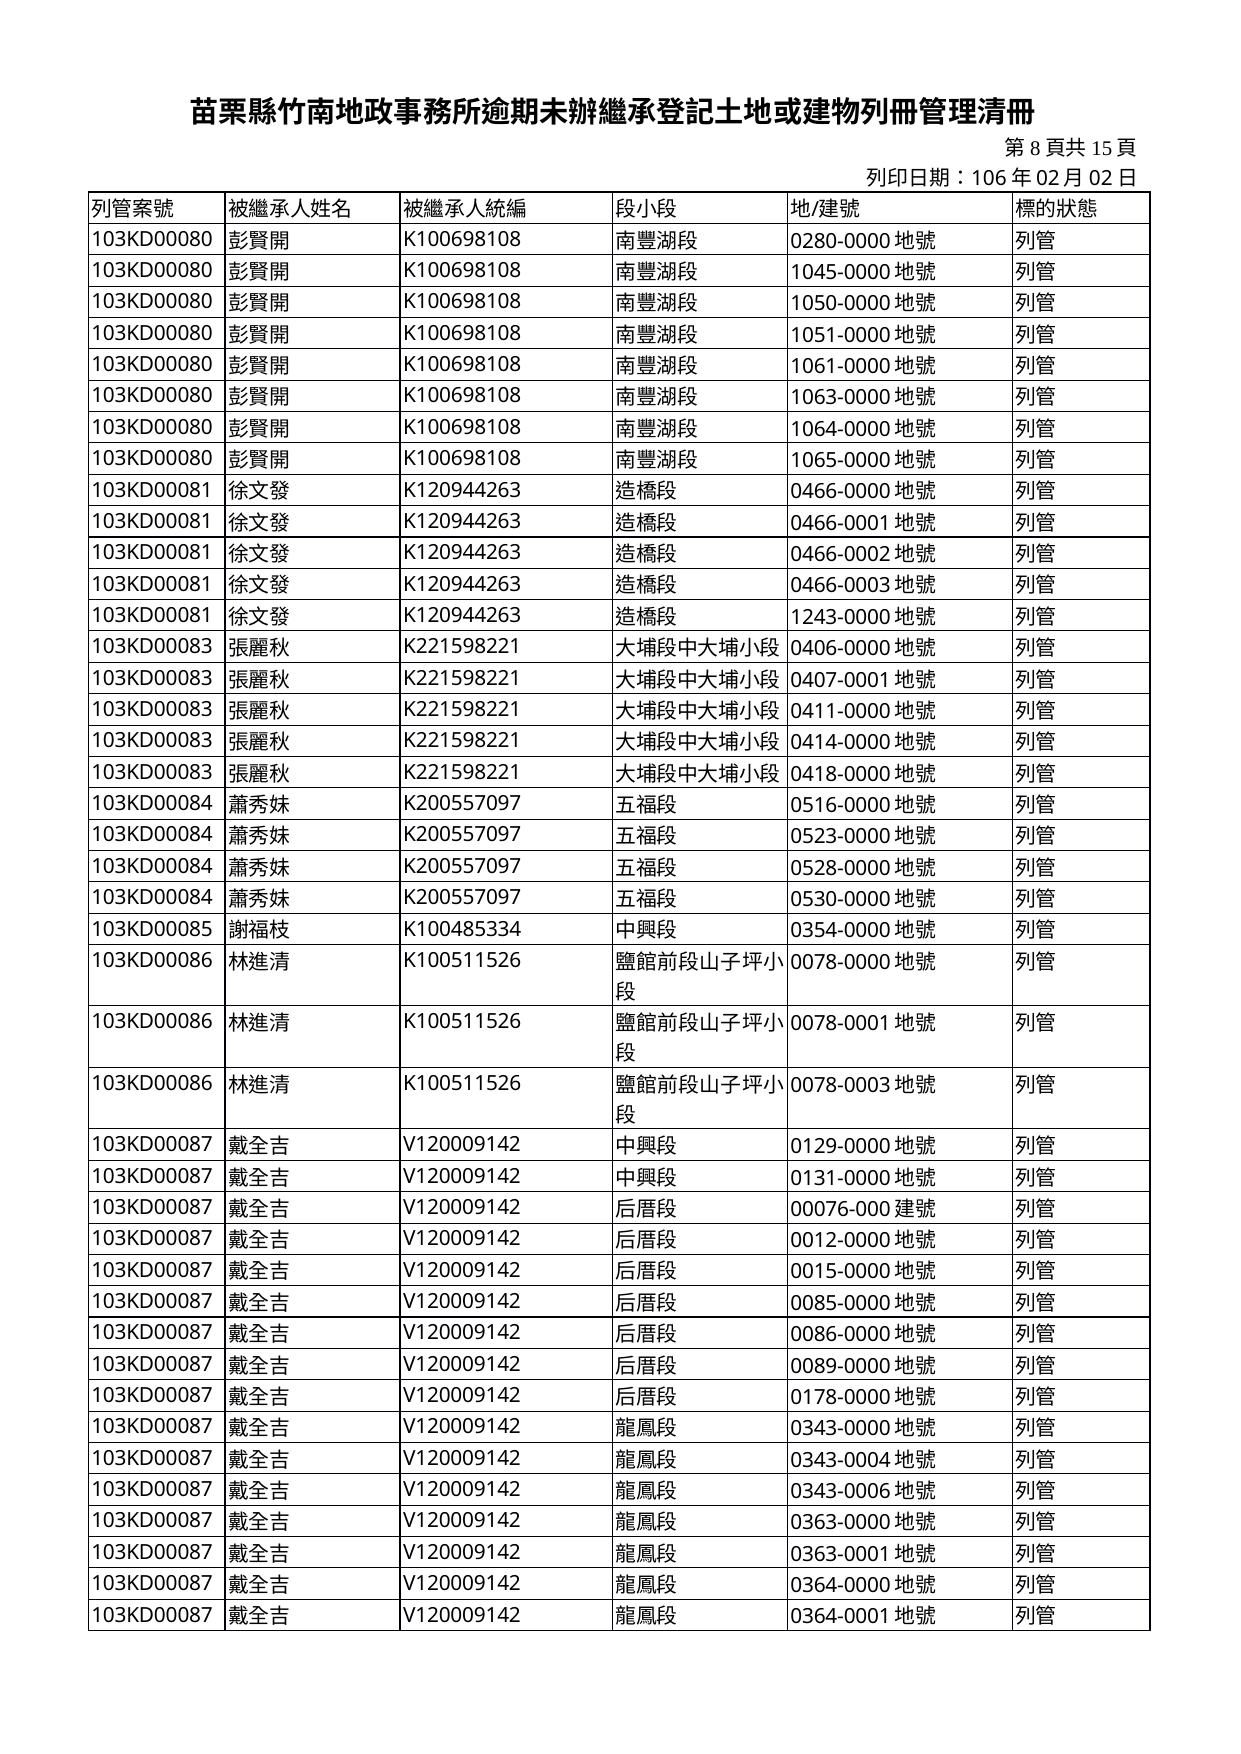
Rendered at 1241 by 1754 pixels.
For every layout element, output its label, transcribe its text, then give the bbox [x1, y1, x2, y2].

table_cell 后厝段 [613, 1318, 787, 1348]
table_cell 彭賢開 [226, 224, 399, 254]
table_cell 列管 [1013, 1506, 1149, 1536]
table_cell 列管 [1013, 475, 1149, 505]
table_cell 0178-0000地號 [788, 1380, 1012, 1411]
table_cell V120009142 [401, 1474, 612, 1504]
table_cell K120944263 [401, 475, 612, 505]
table_cell 南豐湖段 [613, 255, 787, 286]
table_cell 103KD00080 [89, 224, 224, 254]
table_cell 103KD00087 [89, 1161, 224, 1191]
table_cell 1065-0000地號 [788, 443, 1012, 474]
table_cell 徐文發 [226, 506, 399, 536]
table_cell 中興段 [613, 1161, 787, 1191]
table_cell 戴全吉 [226, 1380, 399, 1411]
table_cell V120009142 [401, 1318, 612, 1348]
table_cell 列管 [1013, 1192, 1149, 1222]
table_cell 0343-0006地號 [788, 1474, 1012, 1504]
table_cell 列管 [1013, 287, 1149, 317]
table_cell 103KD00080 [89, 287, 224, 317]
table_cell 彭賢開 [226, 287, 399, 317]
table_cell 后厝段 [613, 1255, 787, 1285]
table_cell K120944263 [401, 538, 612, 568]
table_cell 列管 [1013, 1349, 1149, 1379]
table_cell 103KD00085 [89, 914, 224, 944]
table_cell 南豐湖段 [613, 443, 787, 474]
table_cell 列管 [1013, 569, 1149, 599]
table_cell 0466-0000地號 [788, 475, 1012, 505]
table_cell 0343-0000地號 [788, 1412, 1012, 1442]
table_cell 103KD00086 [89, 1006, 224, 1067]
table_cell 戴全吉 [226, 1506, 399, 1536]
table_cell 103KD00087 [89, 1255, 224, 1285]
table_cell 龍鳳段 [613, 1412, 787, 1442]
table_cell 103KD00083 [89, 663, 224, 693]
table_cell 謝福枝 [226, 914, 399, 944]
table_cell K100511526 [401, 1068, 612, 1128]
table_cell K221598221 [401, 757, 612, 787]
table_cell 0078-0000地號 [788, 945, 1012, 1005]
table_cell K120944263 [401, 600, 612, 630]
table_cell 中興段 [613, 1129, 787, 1160]
table_cell 列管 [1013, 538, 1149, 568]
table_cell 造橋段 [613, 506, 787, 536]
table_cell 列管 [1013, 1224, 1149, 1254]
table_cell 103KD00081 [89, 600, 224, 630]
table_cell 戴全吉 [226, 1129, 399, 1160]
table_cell 鹽館前段山子坪小段 [613, 945, 787, 1005]
table_cell K100698108 [401, 443, 612, 474]
table_cell 戴全吉 [226, 1255, 399, 1285]
table_header 被繼承人統編 [401, 193, 612, 223]
table_cell 0407-0001地號 [788, 663, 1012, 693]
table_cell 103KD00081 [89, 475, 224, 505]
table_cell 張麗秋 [226, 694, 399, 724]
table_cell 0364-0000地號 [788, 1568, 1012, 1599]
table_cell 列管 [1013, 1537, 1149, 1567]
table_cell K100698108 [401, 318, 612, 348]
table_header 段小段 [613, 193, 787, 223]
table_cell 103KD00080 [89, 381, 224, 411]
table_cell 南豐湖段 [613, 318, 787, 348]
table_cell 0363-0000地號 [788, 1506, 1012, 1536]
table_cell 戴全吉 [226, 1349, 399, 1379]
table_cell 五福段 [613, 788, 787, 818]
table_cell 列管 [1013, 820, 1149, 850]
table_cell 南豐湖段 [613, 287, 787, 317]
table_cell 后厝段 [613, 1286, 787, 1316]
table_cell K100511526 [401, 945, 612, 1005]
table_cell K200557097 [401, 882, 612, 913]
table_cell 中興段 [613, 914, 787, 944]
table_cell K120944263 [401, 506, 612, 536]
table_cell K100511526 [401, 1006, 612, 1067]
table_cell V120009142 [401, 1537, 612, 1567]
table_cell 龍鳳段 [613, 1568, 787, 1599]
table_cell 林進清 [226, 1068, 399, 1128]
table_cell K100698108 [401, 412, 612, 442]
table_cell 張麗秋 [226, 757, 399, 787]
table_cell 大埔段中大埔小段 [613, 726, 787, 756]
table_cell 103KD00080 [89, 443, 224, 474]
table_cell 列管 [1013, 506, 1149, 536]
table_cell 103KD00080 [89, 255, 224, 286]
table_cell 103KD00087 [89, 1192, 224, 1222]
table_cell 列管 [1013, 255, 1149, 286]
table_cell 列管 [1013, 1412, 1149, 1442]
table_cell 103KD00087 [89, 1537, 224, 1567]
table_cell 蕭秀妹 [226, 788, 399, 818]
table_cell 1045-0000地號 [788, 255, 1012, 286]
table_cell 列管 [1013, 788, 1149, 818]
table_header 列管案號 [89, 193, 224, 223]
table_cell 張麗秋 [226, 726, 399, 756]
table_cell 103KD00087 [89, 1380, 224, 1411]
table_cell 103KD00086 [89, 1068, 224, 1128]
table_cell 列管 [1013, 318, 1149, 348]
table_cell K100485334 [401, 914, 612, 944]
table_cell 林進清 [226, 1006, 399, 1067]
table_cell 徐文發 [226, 569, 399, 599]
table_cell K200557097 [401, 851, 612, 881]
table_cell 103KD00083 [89, 631, 224, 662]
table_cell 南豐湖段 [613, 349, 787, 379]
table_cell 大埔段中大埔小段 [613, 631, 787, 662]
table_cell 列管 [1013, 443, 1149, 474]
table_cell 五福段 [613, 820, 787, 850]
table_cell 0530-0000地號 [788, 882, 1012, 913]
table_cell 列管 [1013, 1474, 1149, 1504]
table_cell 0406-0000地號 [788, 631, 1012, 662]
table_cell V120009142 [401, 1255, 612, 1285]
table_cell 列管 [1013, 1600, 1149, 1630]
table_cell 戴全吉 [226, 1318, 399, 1348]
table_cell 戴全吉 [226, 1192, 399, 1222]
table_cell 0516-0000地號 [788, 788, 1012, 818]
table_cell 103KD00087 [89, 1600, 224, 1630]
table_cell 戴全吉 [226, 1161, 399, 1191]
table_cell K100698108 [401, 381, 612, 411]
table_cell 造橋段 [613, 475, 787, 505]
table_cell 列管 [1013, 914, 1149, 944]
table_cell 徐文發 [226, 538, 399, 568]
table_cell 彭賢開 [226, 349, 399, 379]
table_cell 列管 [1013, 1129, 1149, 1160]
table_cell 103KD00083 [89, 726, 224, 756]
table_cell 列管 [1013, 600, 1149, 630]
table_cell K221598221 [401, 726, 612, 756]
table_cell 0012-0000地號 [788, 1224, 1012, 1254]
table_cell 103KD00083 [89, 694, 224, 724]
table_cell 龍鳳段 [613, 1537, 787, 1567]
table_cell 徐文發 [226, 600, 399, 630]
table_cell 蕭秀妹 [226, 882, 399, 913]
table_cell 103KD00084 [89, 882, 224, 913]
table_cell 列管 [1013, 663, 1149, 693]
table_cell 0085-0000地號 [788, 1286, 1012, 1316]
table_cell K221598221 [401, 663, 612, 693]
table_cell 戴全吉 [226, 1474, 399, 1504]
table_cell 103KD00080 [89, 349, 224, 379]
table_cell 鹽館前段山子坪小段 [613, 1068, 787, 1128]
table_cell 103KD00084 [89, 851, 224, 881]
table_cell K120944263 [401, 569, 612, 599]
table_cell K221598221 [401, 694, 612, 724]
table_cell 103KD00087 [89, 1412, 224, 1442]
table_cell 列管 [1013, 1068, 1149, 1128]
table_cell 蕭秀妹 [226, 851, 399, 881]
table_cell 列管 [1013, 694, 1149, 724]
table_cell 列管 [1013, 1006, 1149, 1067]
table_cell 龍鳳段 [613, 1600, 787, 1630]
table_cell 0466-0002地號 [788, 538, 1012, 568]
table_cell 0466-0001地號 [788, 506, 1012, 536]
table_cell 0131-0000地號 [788, 1161, 1012, 1191]
table_cell 戴全吉 [226, 1224, 399, 1254]
table_cell 0086-0000地號 [788, 1318, 1012, 1348]
table_cell 造橋段 [613, 538, 787, 568]
table_cell 戴全吉 [226, 1537, 399, 1567]
table_cell 0414-0000地號 [788, 726, 1012, 756]
table_cell 列管 [1013, 1255, 1149, 1285]
table_cell 0466-0003地號 [788, 569, 1012, 599]
table_cell 103KD00087 [89, 1286, 224, 1316]
table_cell 張麗秋 [226, 663, 399, 693]
table_cell 南豐湖段 [613, 381, 787, 411]
table_cell 南豐湖段 [613, 412, 787, 442]
table_cell 0343-0004地號 [788, 1443, 1012, 1473]
table_cell K221598221 [401, 631, 612, 662]
table_cell V120009142 [401, 1506, 612, 1536]
table_cell V120009142 [401, 1286, 612, 1316]
table_cell 1063-0000地號 [788, 381, 1012, 411]
table_cell 103KD00087 [89, 1318, 224, 1348]
table_cell 1064-0000地號 [788, 412, 1012, 442]
table_cell 列管 [1013, 412, 1149, 442]
table_cell 龍鳳段 [613, 1474, 787, 1504]
table_cell 戴全吉 [226, 1412, 399, 1442]
table_cell 列管 [1013, 1318, 1149, 1348]
table_cell 張麗秋 [226, 631, 399, 662]
table_cell 0078-0001地號 [788, 1006, 1012, 1067]
table_cell 列管 [1013, 1568, 1149, 1599]
table_cell 列管 [1013, 726, 1149, 756]
table_header 地/建號 [788, 193, 1012, 223]
table_cell 103KD00084 [89, 820, 224, 850]
table_cell 1050-0000地號 [788, 287, 1012, 317]
table_cell V120009142 [401, 1129, 612, 1160]
table_cell 彭賢開 [226, 381, 399, 411]
table_cell 后厝段 [613, 1349, 787, 1379]
table_cell V120009142 [401, 1380, 612, 1411]
table_cell 列管 [1013, 1443, 1149, 1473]
table_cell 103KD00081 [89, 506, 224, 536]
table_cell 0418-0000地號 [788, 757, 1012, 787]
table_cell 戴全吉 [226, 1443, 399, 1473]
table_cell 列管 [1013, 1286, 1149, 1316]
table_cell 后厝段 [613, 1224, 787, 1254]
table_cell 0528-0000地號 [788, 851, 1012, 881]
table_cell 103KD00080 [89, 412, 224, 442]
table_cell K100698108 [401, 287, 612, 317]
table_cell 103KD00081 [89, 569, 224, 599]
table_cell K100698108 [401, 349, 612, 379]
table_cell V120009142 [401, 1443, 612, 1473]
table_cell 103KD00087 [89, 1129, 224, 1160]
table_cell 1243-0000地號 [788, 600, 1012, 630]
table_cell 0129-0000地號 [788, 1129, 1012, 1160]
table_cell 造橋段 [613, 600, 787, 630]
table_cell 1061-0000地號 [788, 349, 1012, 379]
table_cell 103KD00087 [89, 1349, 224, 1379]
table_cell 彭賢開 [226, 318, 399, 348]
table_cell V120009142 [401, 1224, 612, 1254]
table_cell 103KD00087 [89, 1474, 224, 1504]
table_cell 大埔段中大埔小段 [613, 757, 787, 787]
table_cell 大埔段中大埔小段 [613, 663, 787, 693]
table_cell 列管 [1013, 851, 1149, 881]
table_header 標的狀態 [1013, 193, 1149, 223]
table_cell 戴全吉 [226, 1600, 399, 1630]
table_cell 列管 [1013, 882, 1149, 913]
table_cell 列管 [1013, 1161, 1149, 1191]
table_cell V120009142 [401, 1412, 612, 1442]
table_header 被繼承人姓名 [226, 193, 399, 223]
table_cell 103KD00087 [89, 1224, 224, 1254]
table_cell 0364-0001地號 [788, 1600, 1012, 1630]
table_cell 龍鳳段 [613, 1506, 787, 1536]
table_cell 徐文發 [226, 475, 399, 505]
table_cell 103KD00086 [89, 945, 224, 1005]
table_cell V120009142 [401, 1349, 612, 1379]
table_cell 1051-0000地號 [788, 318, 1012, 348]
table_cell V120009142 [401, 1568, 612, 1599]
table_cell V120009142 [401, 1600, 612, 1630]
table_cell 0280-0000地號 [788, 224, 1012, 254]
table_cell 龍鳳段 [613, 1443, 787, 1473]
table_cell K100698108 [401, 255, 612, 286]
table_cell K100698108 [401, 224, 612, 254]
table_cell 103KD00087 [89, 1443, 224, 1473]
table_cell 列管 [1013, 381, 1149, 411]
table_cell V120009142 [401, 1192, 612, 1222]
table_cell 戴全吉 [226, 1568, 399, 1599]
table_cell 103KD00084 [89, 788, 224, 818]
table_cell 彭賢開 [226, 412, 399, 442]
table_cell 0363-0001地號 [788, 1537, 1012, 1567]
table_cell 列管 [1013, 945, 1149, 1005]
table_cell 列管 [1013, 757, 1149, 787]
table_cell 五福段 [613, 851, 787, 881]
table_cell 列管 [1013, 224, 1149, 254]
table_cell 0354-0000地號 [788, 914, 1012, 944]
table_cell 列管 [1013, 349, 1149, 379]
table_cell K200557097 [401, 820, 612, 850]
table_cell 103KD00087 [89, 1568, 224, 1599]
table_cell V120009142 [401, 1161, 612, 1191]
table_cell 林進清 [226, 945, 399, 1005]
table_cell 后厝段 [613, 1380, 787, 1411]
table_cell 103KD00083 [89, 757, 224, 787]
table_cell 南豐湖段 [613, 224, 787, 254]
table_cell 103KD00087 [89, 1506, 224, 1536]
table_cell 0523-0000地號 [788, 820, 1012, 850]
table_cell 列管 [1013, 631, 1149, 662]
table_cell 00076-000建號 [788, 1192, 1012, 1222]
table_cell 大埔段中大埔小段 [613, 694, 787, 724]
table_cell 蕭秀妹 [226, 820, 399, 850]
table_cell 彭賢開 [226, 255, 399, 286]
table_cell 造橋段 [613, 569, 787, 599]
table_cell 0089-0000地號 [788, 1349, 1012, 1379]
table_cell 后厝段 [613, 1192, 787, 1222]
table_cell 列管 [1013, 1380, 1149, 1411]
table_cell 0078-0003地號 [788, 1068, 1012, 1128]
table_cell 鹽館前段山子坪小段 [613, 1006, 787, 1067]
table_cell 103KD00081 [89, 538, 224, 568]
table_cell 五福段 [613, 882, 787, 913]
table_cell 103KD00080 [89, 318, 224, 348]
table_cell 戴全吉 [226, 1286, 399, 1316]
table_cell 0015-0000地號 [788, 1255, 1012, 1285]
table_cell 0411-0000地號 [788, 694, 1012, 724]
table_cell K200557097 [401, 788, 612, 818]
table_cell 彭賢開 [226, 443, 399, 474]
